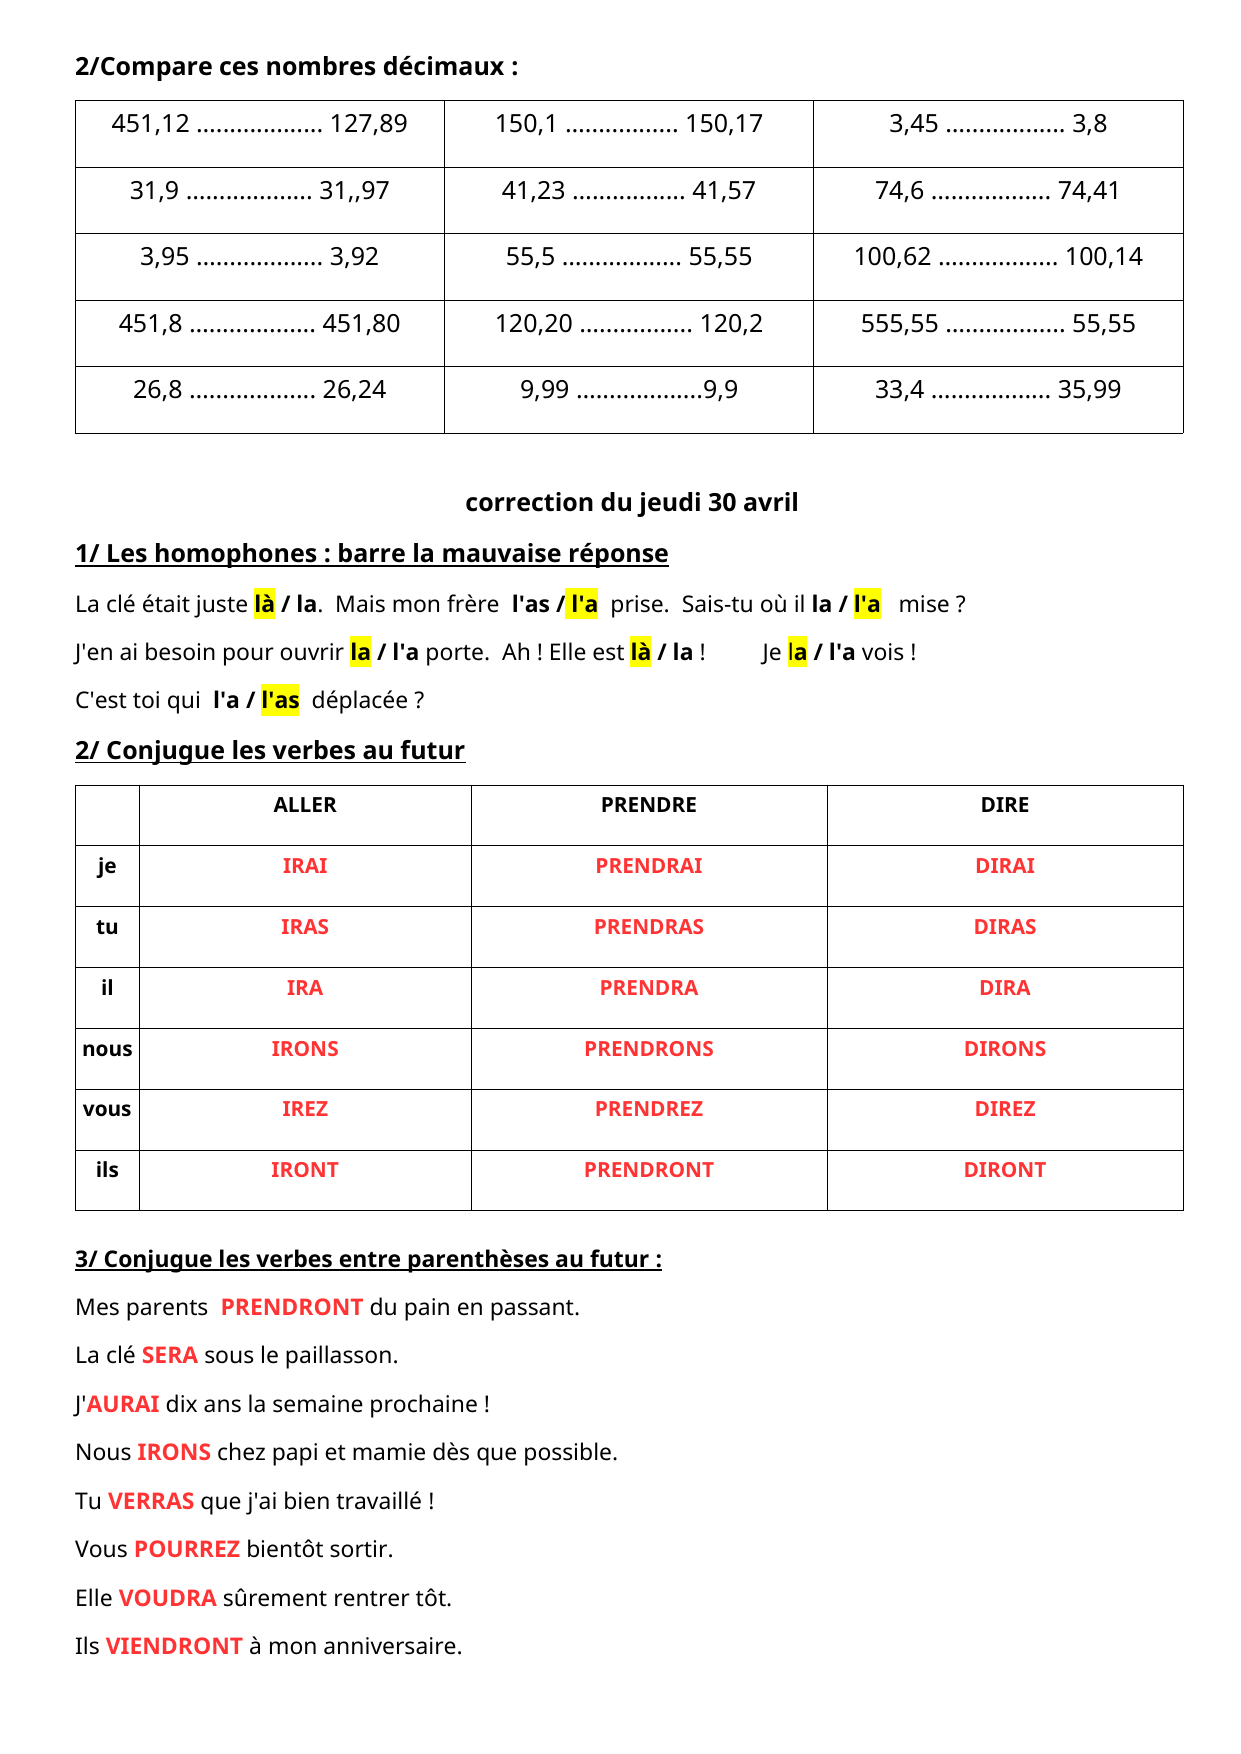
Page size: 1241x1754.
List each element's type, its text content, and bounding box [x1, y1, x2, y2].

table_cell nous [76, 1029, 139, 1089]
text Elle VOUDRA sûrement rentrer tôt. [75, 1582, 1183, 1613]
table_cell PRENDRAI [472, 846, 827, 906]
table_cell DIRAS [828, 907, 1183, 967]
table_cell IRAS [140, 907, 471, 967]
table_cell 555,55 …............... 55,55 [814, 301, 1183, 366]
table_cell IRONS [140, 1029, 471, 1089]
text 3/ Conjugue les verbes entre parenthèses au futur : [75, 1242, 1183, 1274]
table_cell 74,6 …............... 74,41 [814, 168, 1183, 233]
table_cell 55,5 …............... 55,55 [445, 234, 813, 299]
text Mes parents PRENDRONT du pain en passant. [75, 1291, 1183, 1322]
table_cell DIRA [828, 968, 1183, 1028]
table_cell DIRAI [828, 846, 1183, 906]
text La clé SERA sous le paillasson. [75, 1339, 1183, 1371]
text C'est toi qui l'a / l'as déplacée ? [75, 684, 1183, 716]
table_header ALLER [140, 786, 471, 845]
table_cell PRENDREZ [472, 1090, 827, 1149]
table_cell PRENDRONT [472, 1151, 827, 1210]
table_cell 9,99 …................9,9 [445, 367, 813, 432]
table_cell 26,8 …................ 26,24 [76, 367, 444, 432]
text Vous POURREZ bientôt sortir. [75, 1533, 1183, 1564]
table_cell IRONT [140, 1151, 471, 1210]
table_cell DIRONS [828, 1029, 1183, 1089]
text Nous IRONS chez papi et mamie dès que possible. [75, 1436, 1183, 1467]
text J'en ai besoin pour ouvrir la / l'a porte. Ah ! Elle est là / la ! Je la / l'a vois ! [75, 636, 1183, 667]
table_cell IRA [140, 968, 471, 1028]
text 1/ Les homophones : barre la mauvaise réponse [75, 536, 1183, 570]
table_cell tu [76, 907, 139, 967]
table_cell DIRONT [828, 1151, 1183, 1210]
table_header 451,12 …................ 127,89 [76, 101, 444, 167]
table_cell PRENDRAS [472, 907, 827, 967]
text J'AURAI dix ans la semaine prochaine ! [75, 1388, 1183, 1419]
table_cell IRAI [140, 846, 471, 906]
table_cell vous [76, 1090, 139, 1149]
table_cell 120,20 ….............. 120,2 [445, 301, 813, 366]
table_header 150,1 ….............. 150,17 [445, 101, 813, 167]
table_cell DIREZ [828, 1090, 1183, 1149]
table_cell 3,95 …................ 3,92 [76, 234, 444, 299]
text 2/ Conjugue les verbes au futur [75, 733, 1183, 767]
text 2/Compare ces nombres décimaux : [75, 48, 1183, 82]
table_header PRENDRE [472, 786, 827, 845]
table_cell 100,62 …............... 100,14 [814, 234, 1183, 299]
table_header 3,45 …............... 3,8 [814, 101, 1183, 167]
text La clé était juste là / la. Mais mon frère l'as / l'a prise. Sais-tu où il la / l'a mise ? [75, 587, 1183, 619]
text Tu VERRAS que j'ai bien travaillé ! [75, 1485, 1183, 1516]
text correction du jeudi 30 avril [75, 484, 1183, 518]
table_cell je [76, 846, 139, 906]
table_cell ils [76, 1151, 139, 1210]
table_cell PRENDRA [472, 968, 827, 1028]
table_cell 451,8 …................ 451,80 [76, 301, 444, 366]
table_cell 41,23 ….............. 41,57 [445, 168, 813, 233]
table_cell il [76, 968, 139, 1028]
text Ils VIENDRONT à mon anniversaire. [75, 1630, 1183, 1661]
table_cell 31,9 …................ 31,,97 [76, 168, 444, 233]
table_cell 33,4 …............... 35,99 [814, 367, 1183, 432]
table_cell IREZ [140, 1090, 471, 1149]
table_cell PRENDRONS [472, 1029, 827, 1089]
table_header DIRE [828, 786, 1183, 845]
table_header [76, 786, 139, 845]
